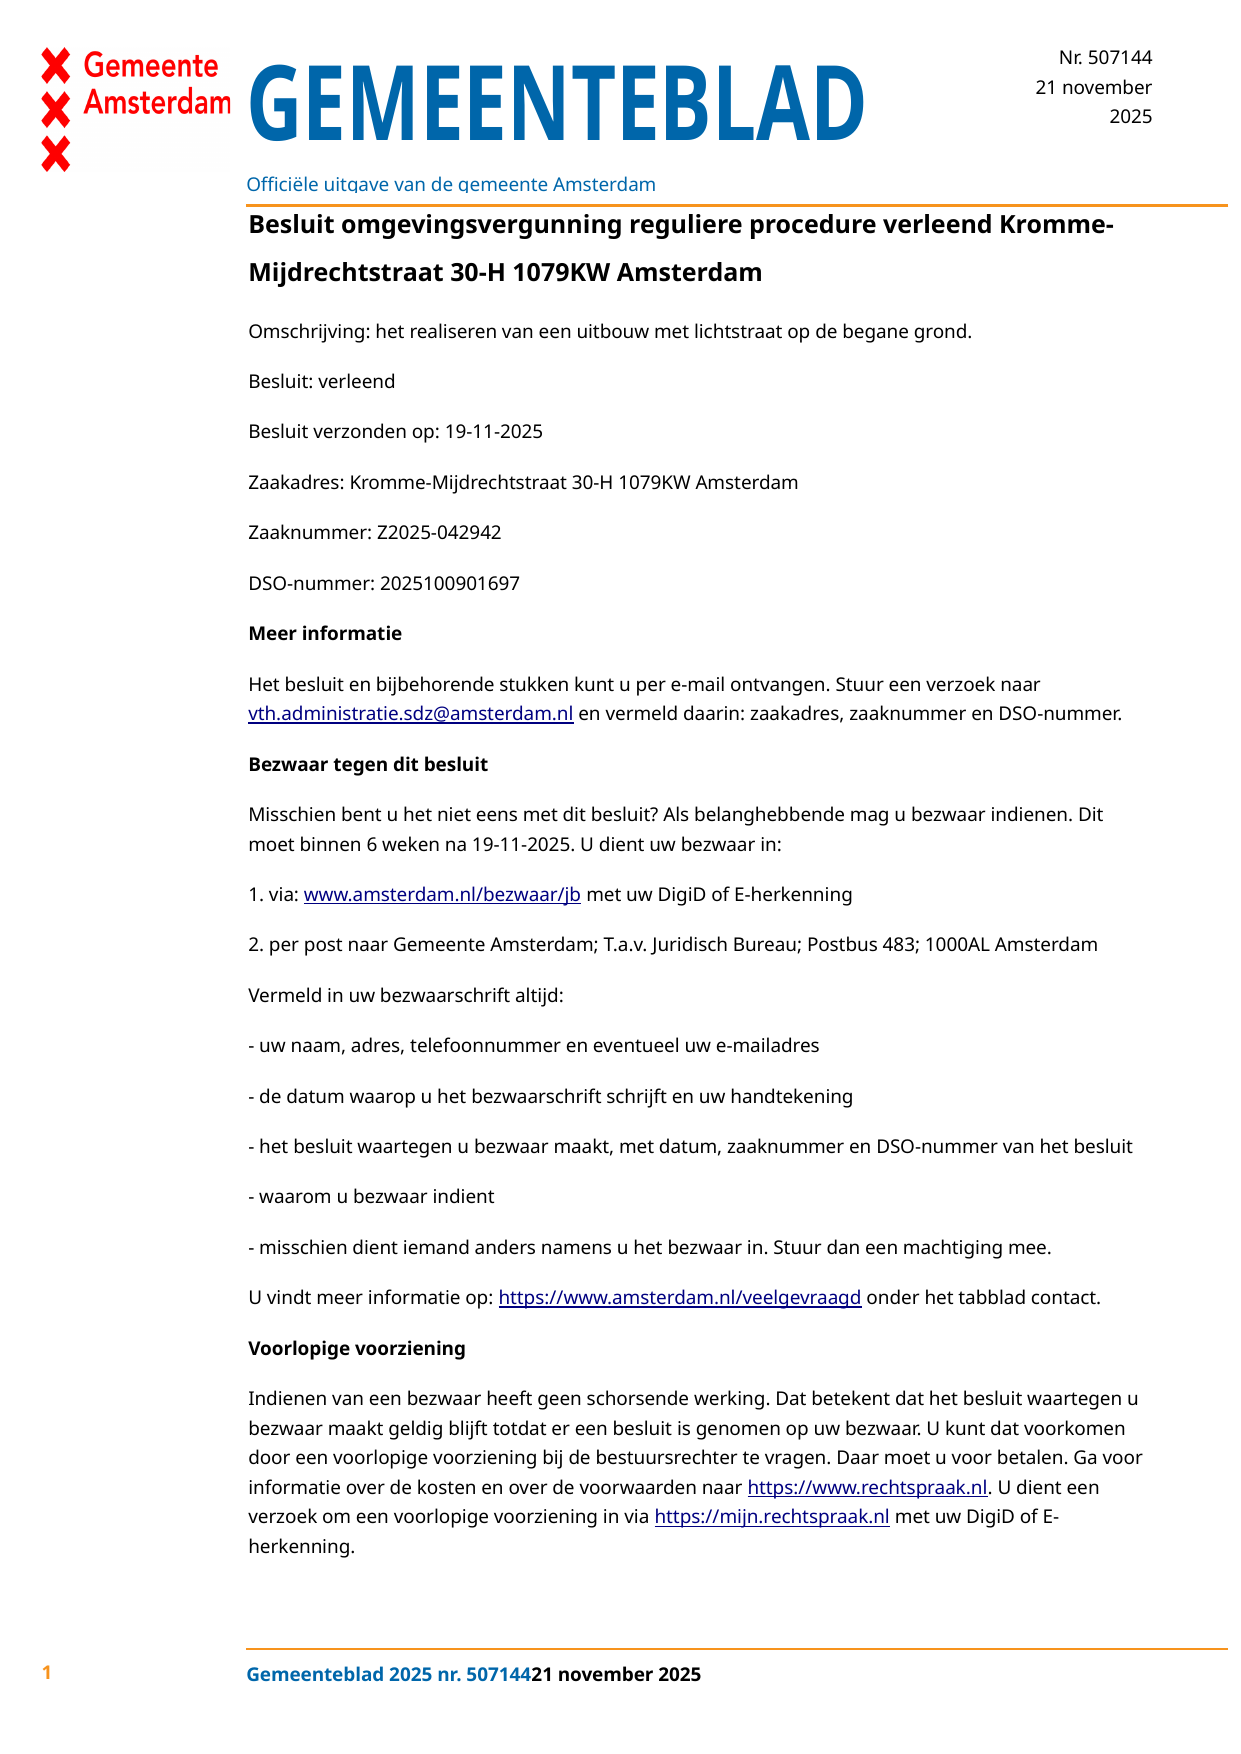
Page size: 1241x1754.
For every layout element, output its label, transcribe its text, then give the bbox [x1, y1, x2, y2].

text DSO-nummer: 2025100901697 [248, 570, 1152, 596]
text - misschien dient iemand anders namens u het bezwaar in. Stuur dan een machtiging mee. [248, 1234, 1152, 1260]
text - de datum waarop u het bezwaarschrift schrijft en uw handtekening [248, 1083, 1152, 1109]
text Zaaknummer: Z2025-042942 [248, 519, 1152, 545]
text U vindt meer informatie op: https://www.amsterdam.nl/veelgevraagd onder het tabblad contact. [248, 1284, 1152, 1310]
text Omschrijving: het realiseren van een uitbouw met lichtstraat op de begane grond. [248, 318, 1152, 344]
text Besluit omgevingsvergunning reguliere procedure verleend Kromme-Mijdrechtstraat 30-H 1079KW Amsterdam [248, 207, 1152, 288]
text - uw naam, adres, telefoonnummer en eventueel uw e-mailadres [248, 1032, 1152, 1058]
text - het besluit waartegen u bezwaar maakt, met datum, zaaknummer en DSO-nummer van het besluit [248, 1133, 1152, 1159]
text Besluit verzonden op: 19-11-2025 [248, 419, 1152, 444]
text Zaakadres: Kromme-Mijdrechtstraat 30-H 1079KW Amsterdam [248, 469, 1152, 495]
text 2. per post naar Gemeente Amsterdam; T.a.v. Juridisch Bureau; Postbus 483; 1000AL Amsterdam [248, 932, 1152, 957]
text 1. via: www.amsterdam.nl/bezwaar/jb met uw DigiD of E-herkenning [248, 881, 1152, 907]
text Misschien bent u het niet eens met dit besluit? Als belanghebbende mag u bezwaar indienen. Dit moet binnen 6 weken na 19-11-2025. U dient uw bezwaar in: [248, 801, 1152, 857]
text Vermeld in uw bezwaarschrift altijd: [248, 982, 1152, 1008]
text Bezwaar tegen dit besluit [248, 751, 1152, 777]
picture [41, 47, 231, 172]
text Voorlopige voorziening [248, 1335, 1152, 1361]
text Meer informatie [248, 620, 1152, 646]
text - waarom u bezwaar indient [248, 1184, 1152, 1209]
text Besluit: verleend [248, 368, 1152, 394]
text Het besluit en bijbehorende stukken kunt u per e-mail ontvangen. Stuur een verzoek naar vth.administratie.sdz@amsterdam.nl en vermeld daarin: zaakadres, zaaknummer en DSO-nummer. [248, 671, 1152, 726]
text Indienen van een bezwaar heeft geen schorsende werking. Dat betekent dat het besluit waartegen u bezwaar maakt geldig blijft totdat er een besluit is genomen op uw bezwaar. U kunt dat voorkomen door een voorlopige voorziening bij de bestuursrechter te vragen. Daar moet u voor betalen. Ga voor informatie over de kosten en over de voorwaarden naar https://www.rechtspraak.nl. U dient een verzoek om een voorlopige voorziening in via https://mijn.rechtspraak.nl met uw DigiD of E-herkenning. [248, 1385, 1152, 1559]
